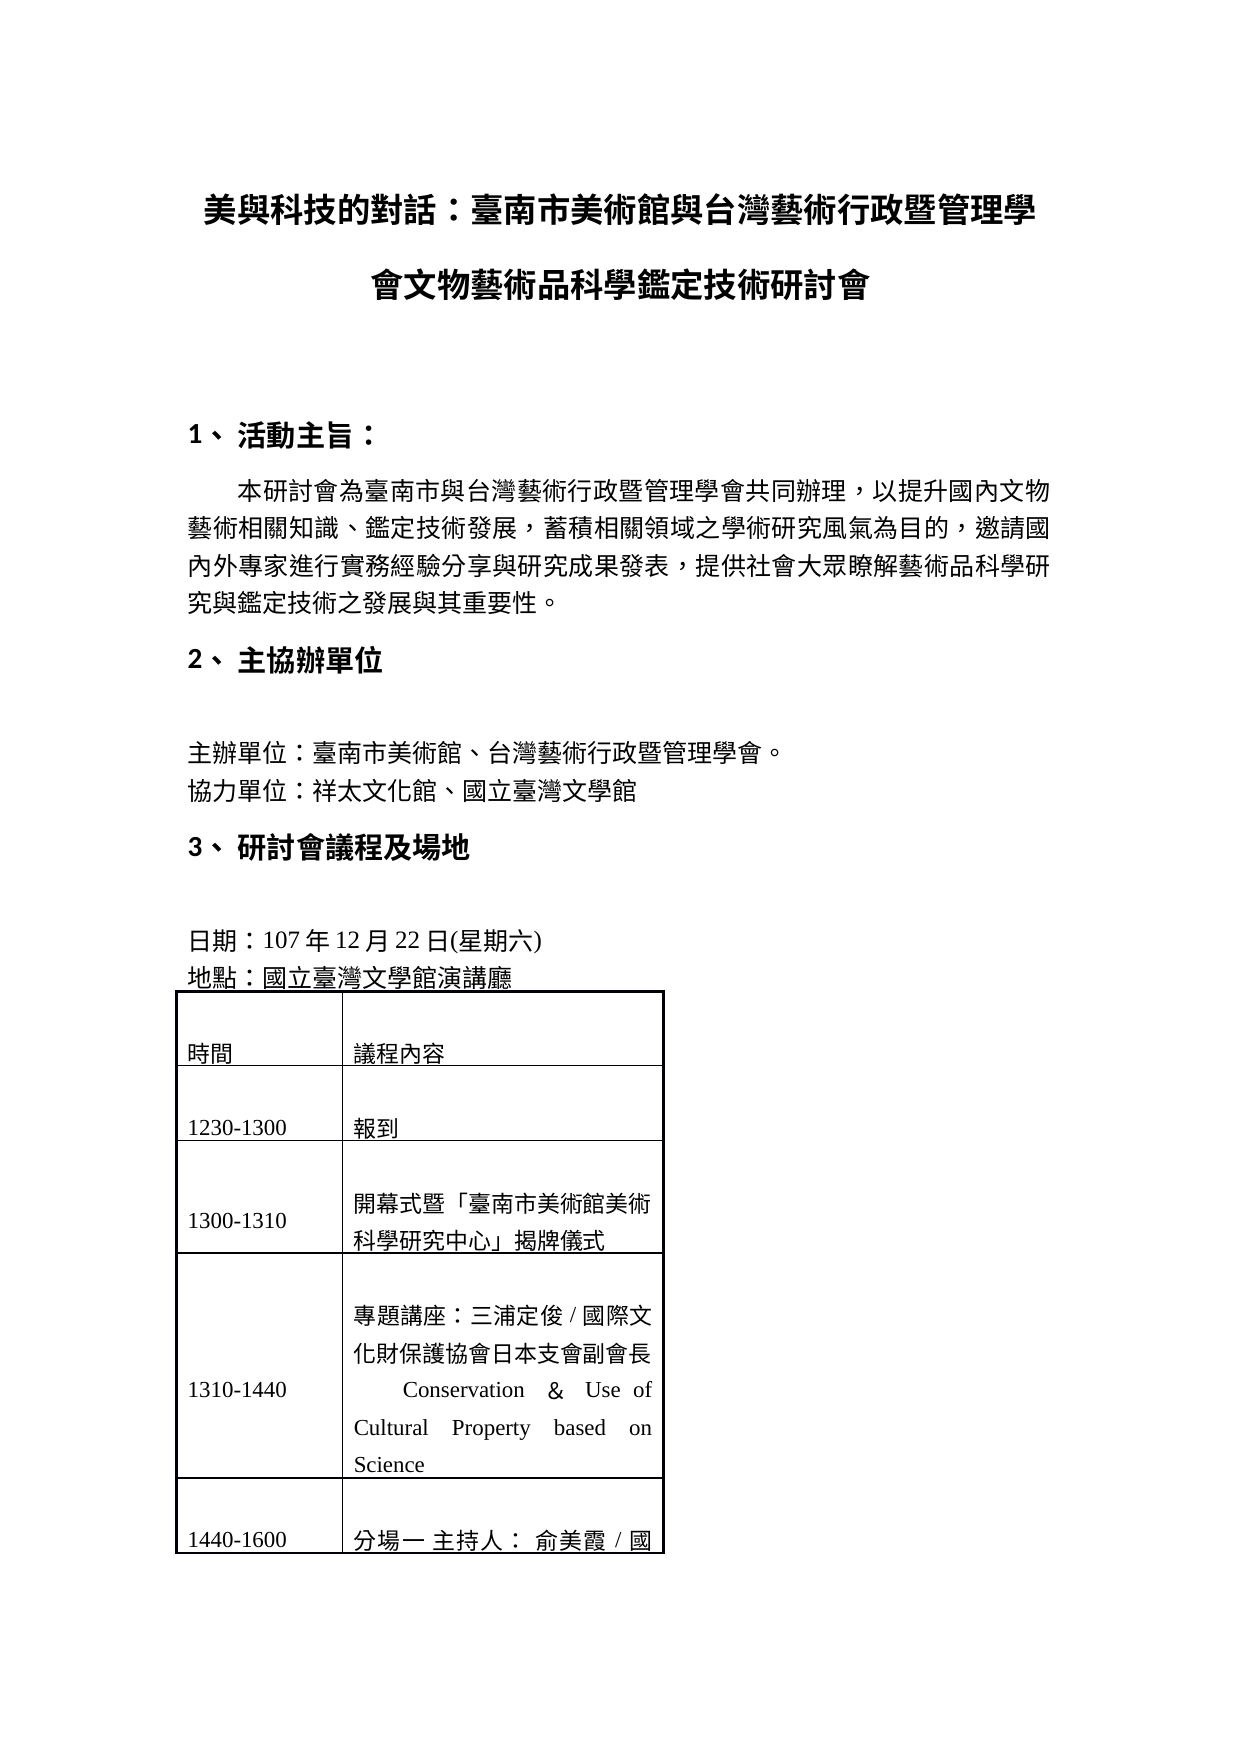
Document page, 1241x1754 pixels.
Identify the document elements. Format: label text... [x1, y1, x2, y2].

table_cell 1230-1300 [178, 1066, 342, 1139]
text 日期：107年12月22日(星期六) [187, 914, 1053, 952]
text 地點：國立臺灣文學館演講廳 [187, 952, 1053, 989]
text 主辦單位：臺南市美術館、台灣藝術行政暨管理學會。 [187, 727, 1053, 764]
text 美與科技的對話：臺南市美術館與台灣藝術行政暨管理學會文物藝術品科學鑑定技術研討會 [187, 164, 1053, 314]
table_cell 1310-1440 [178, 1254, 342, 1477]
text 本研討會為臺南市與台灣藝術行政暨管理學會共同辦理，以提升國內文物藝術相關知識、鑑定技術發展，蓄積相關領域之學術研究風氣為目的，邀請國內外專家進行實務經驗分享與研究成果發表，提供社會大眾瞭解藝術品科學研究與鑑定技術之發展與其重要性。 [187, 464, 1053, 614]
list 研討會議程及場地 [187, 802, 1053, 877]
table_cell 1300-1310 [178, 1141, 342, 1252]
table_cell 專題講座：三浦定俊 / 國際文化財保護協會日本支會副會長 Conservation ＆ Use of Cultural Property based on Science [343, 1254, 662, 1477]
table_header 議程內容 [343, 993, 662, 1064]
table_cell 開幕式暨「臺南市美術館美術科學研究中心」揭牌儀式 [343, 1141, 662, 1252]
list 活動主旨： [187, 389, 1053, 464]
table_cell 報到 [343, 1066, 662, 1139]
table_header 時間 [178, 993, 342, 1064]
list 主協辦單位 [187, 614, 1053, 689]
text 協力單位：祥太文化館、國立臺灣文學館 [187, 764, 1053, 802]
table_cell 1440-1600 [178, 1479, 342, 1552]
table_cell 分場一 主持人： 俞美霞 / 國 [343, 1479, 662, 1552]
